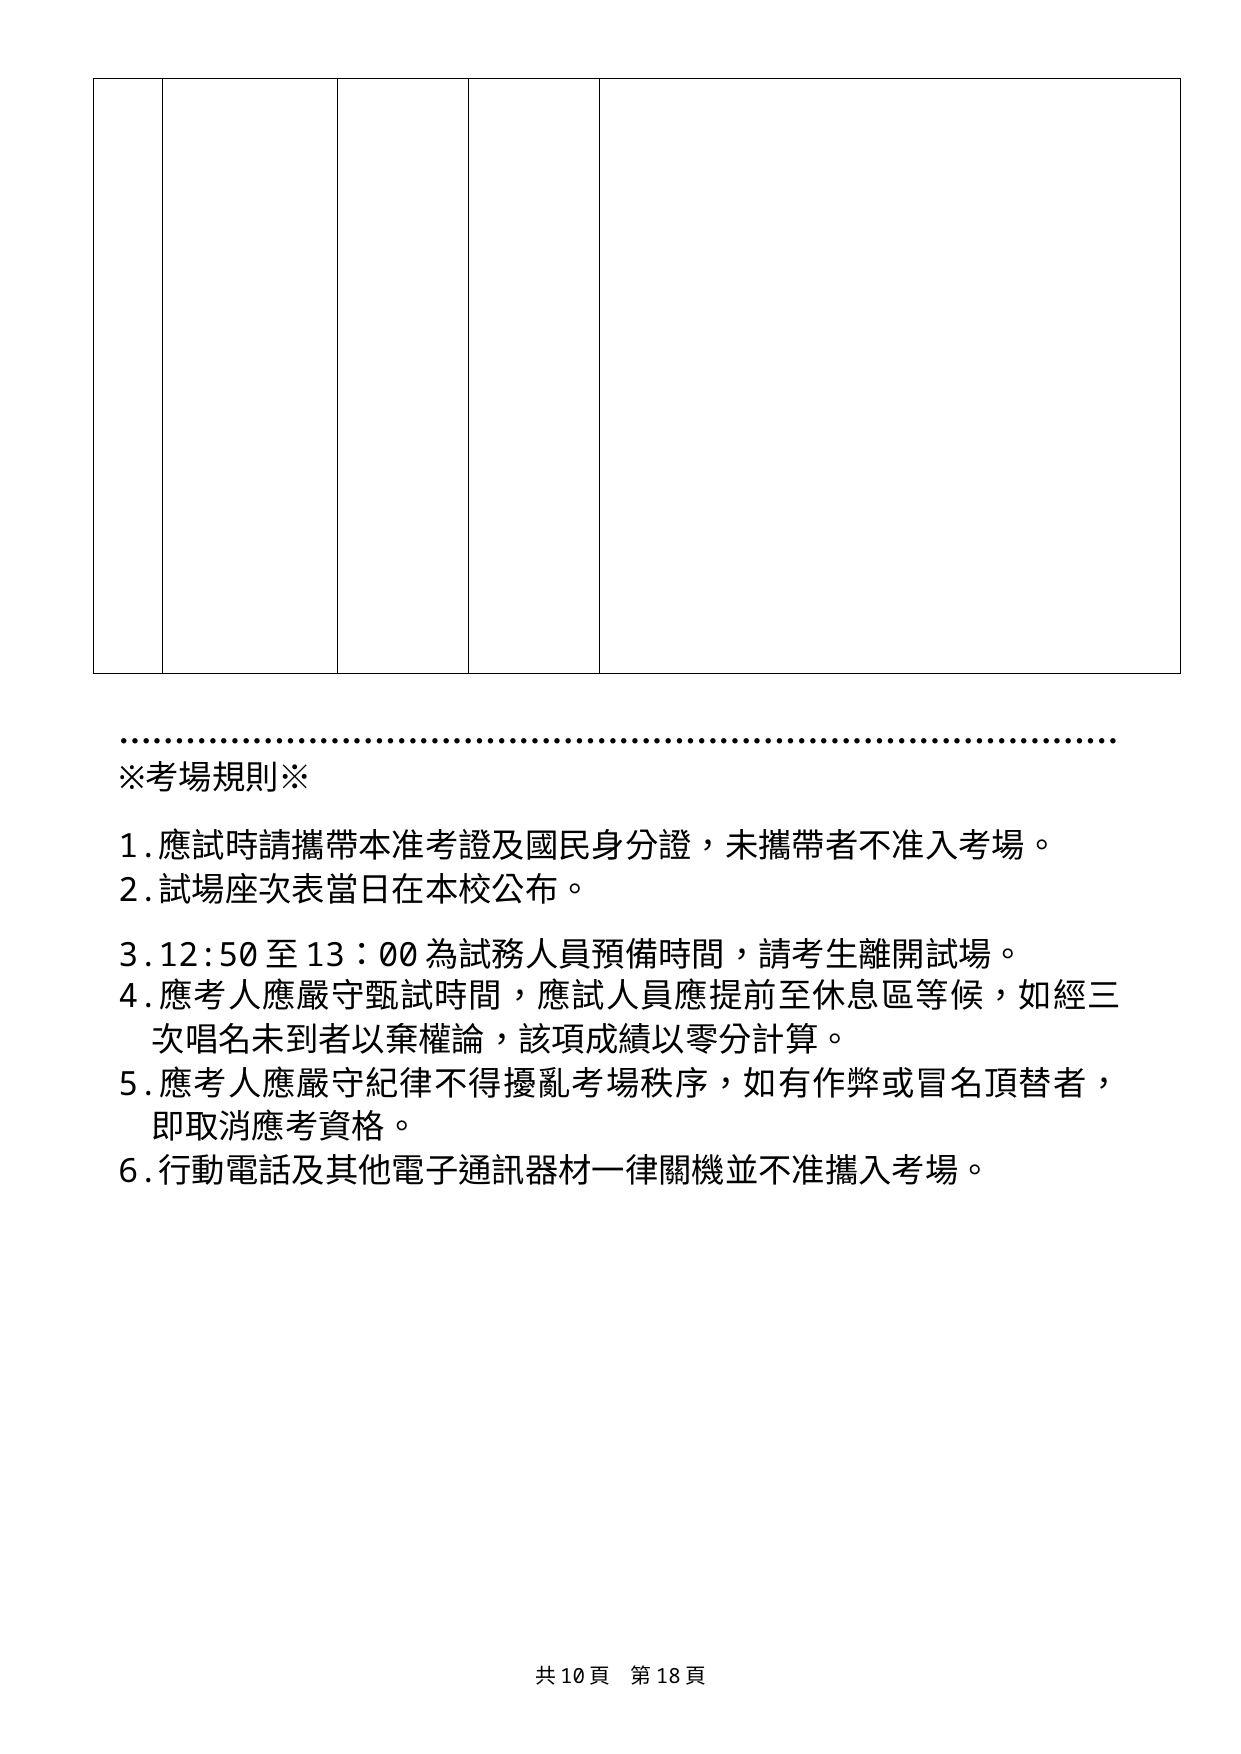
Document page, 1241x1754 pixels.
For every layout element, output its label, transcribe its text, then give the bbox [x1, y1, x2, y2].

text ※考場規則※ [118, 750, 1122, 799]
text 5.應考人應嚴守紀律不得擾亂考場秩序，如有作弊或冒名頂替者，即取消應考資格。 [118, 1060, 1122, 1148]
text 1.應試時請攜帶本准考證及國民身分證，未攜帶者不准入考場。 [118, 823, 1122, 866]
table_cell [338, 79, 468, 673]
table_cell [469, 79, 599, 673]
text 6.行動電話及其他電子通訊器材一律關機並不准攜入考場。 [118, 1148, 1122, 1191]
text 3.12:50至13：00為試務人員預備時間，請考生離開試場。 [118, 910, 1122, 973]
text 4.應考人應嚴守甄試時間，應試人員應提前至休息區等候，如經三次唱名未到者以棄權論，該項成績以零分計算。 [118, 973, 1122, 1060]
text 2.試場座次表當日在本校公布。 [118, 866, 1122, 910]
table_header 臺中市大甲區東陽國民小學 111學年度第1學期 客語原民語(北排灣) 教學支援教師甄選 (第 1 次招考) 准考證 准考證號碼： 姓 名： 甄試地點：大甲區東陽國民小學 [600, 79, 1180, 673]
table_cell [94, 79, 162, 673]
table_cell [163, 79, 337, 673]
text ……………………………………………………………………………… [118, 712, 1122, 750]
